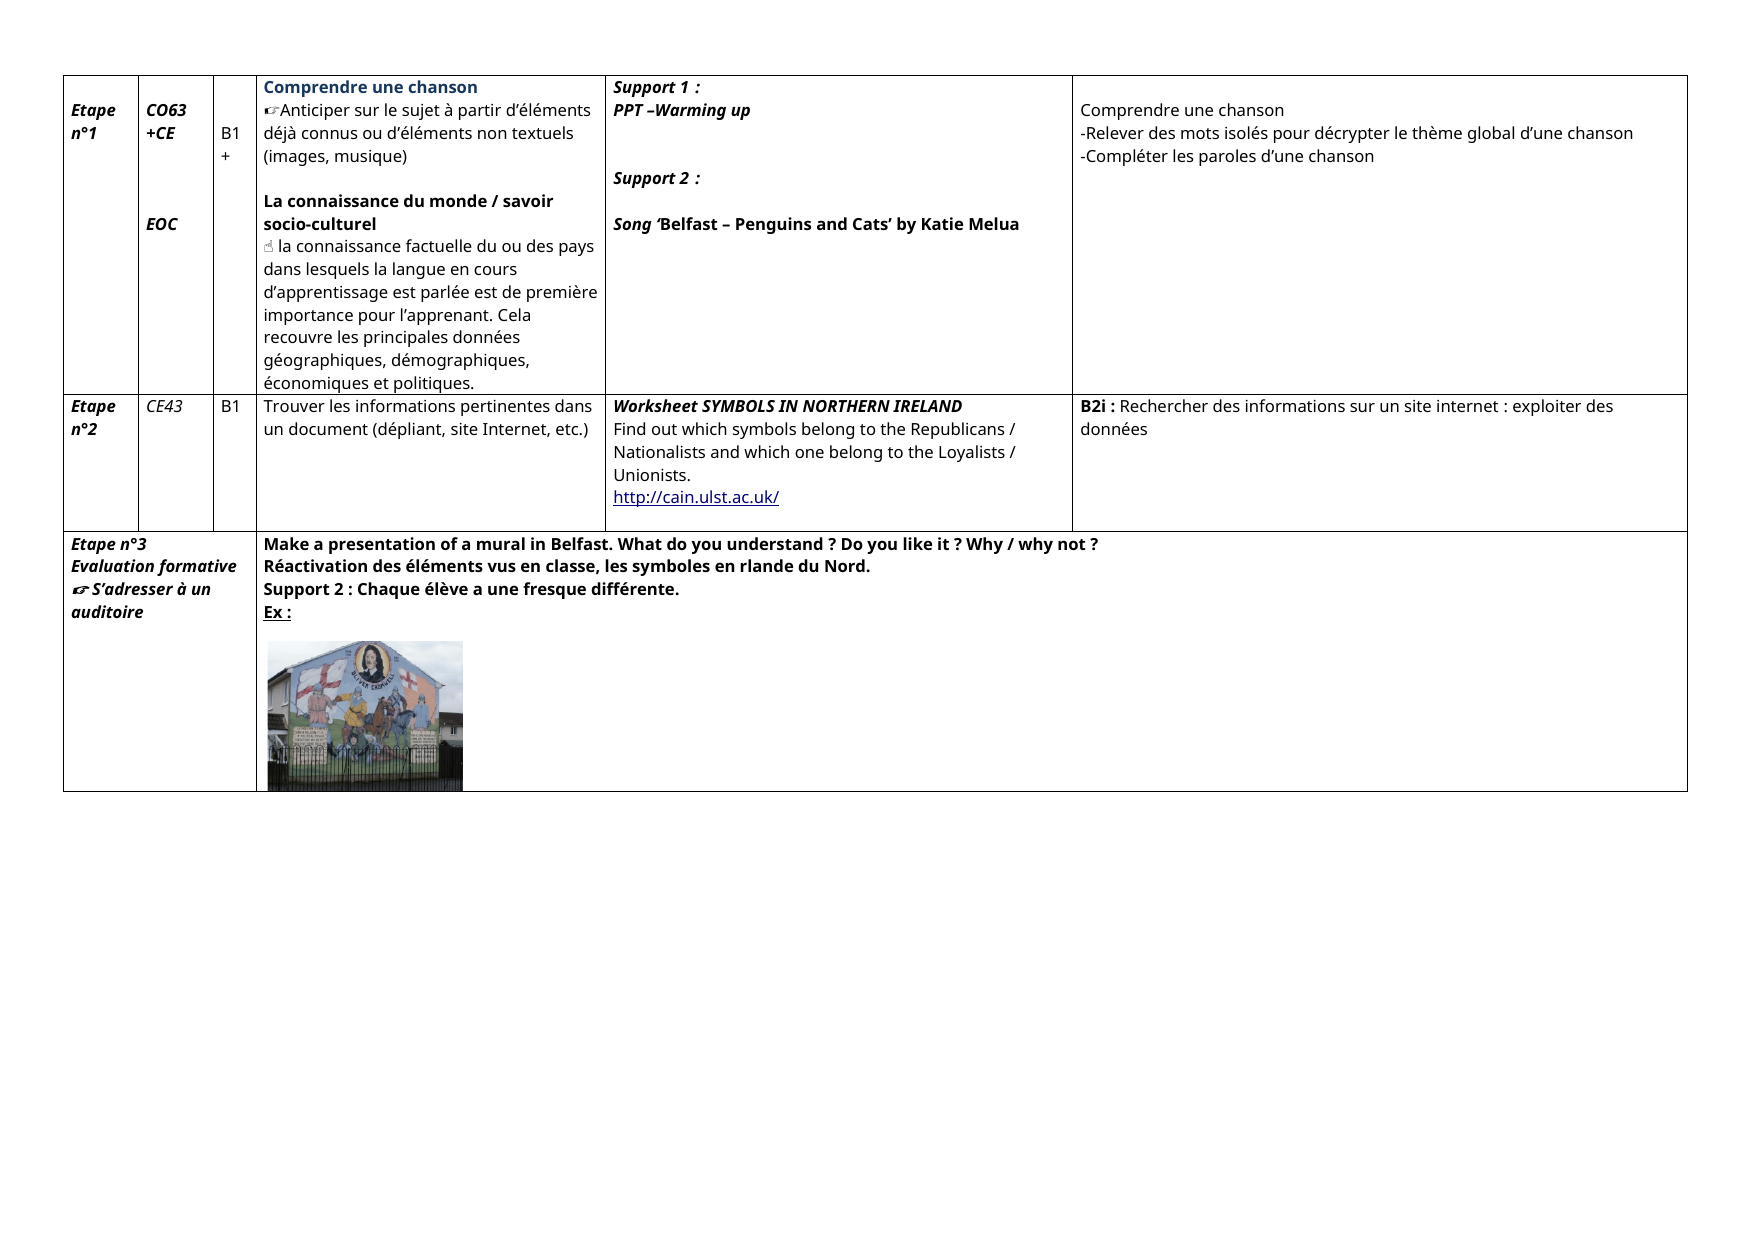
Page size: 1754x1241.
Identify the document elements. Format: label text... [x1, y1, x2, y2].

table_cell Etape n°3 Evaluation formative C S’adresser à un auditoire [64, 532, 256, 791]
table_cell Support 1 : PPT –Warming up Support 2 : Song ‘Belfast – Penguins and Cats’ by Katie Melua [606, 76, 1072, 394]
table_cell Comprendre une chanson CAnticiper sur le sujet à partir d’éléments déjà connus ou d’éléments non textuels (images, musique) La connaissance du monde / savoir socio-culturel F la connaissance factuelle du ou des pays dans lesquels la langue en cours d’apprentissage est parlée est de première importance pour l’apprenant. Cela recouvre les principales données géographiques, démographiques, économiques et politiques. [257, 76, 605, 394]
table_cell Etape n°1 [64, 76, 138, 394]
table_cell Make a presentation of a mural in Belfast. What do you understand ? Do you like it ? Why / why not ? Réactivation des éléments vus en classe, les symboles en rlande du Nord. Support 2 : Chaque élève a une fresque différente. Ex : [257, 532, 1687, 791]
table_cell CE43 [139, 395, 213, 531]
table_cell B1 [214, 395, 256, 531]
table_cell Worksheet SYMBOLS IN NORTHERN IRELAND Find out which symbols belong to the Republicans / Nationalists and which one belong to the Loyalists / Unionists. http://cain.ulst.ac.uk/ [606, 395, 1072, 531]
table_cell Trouver les informations pertinentes dans un document (dépliant, site Internet, etc.) [257, 395, 605, 531]
table_cell B2i : Rechercher des informations sur un site internet : exploiter des données [1073, 395, 1687, 531]
table_cell CO63 +CE EOC [139, 76, 213, 394]
table_cell Etape n°2 [64, 395, 138, 531]
table_cell Comprendre une chanson -Relever des mots isolés pour décrypter le thème global d’une chanson -Compléter les paroles d’une chanson [1073, 76, 1687, 394]
table_cell B1+ [214, 76, 256, 394]
